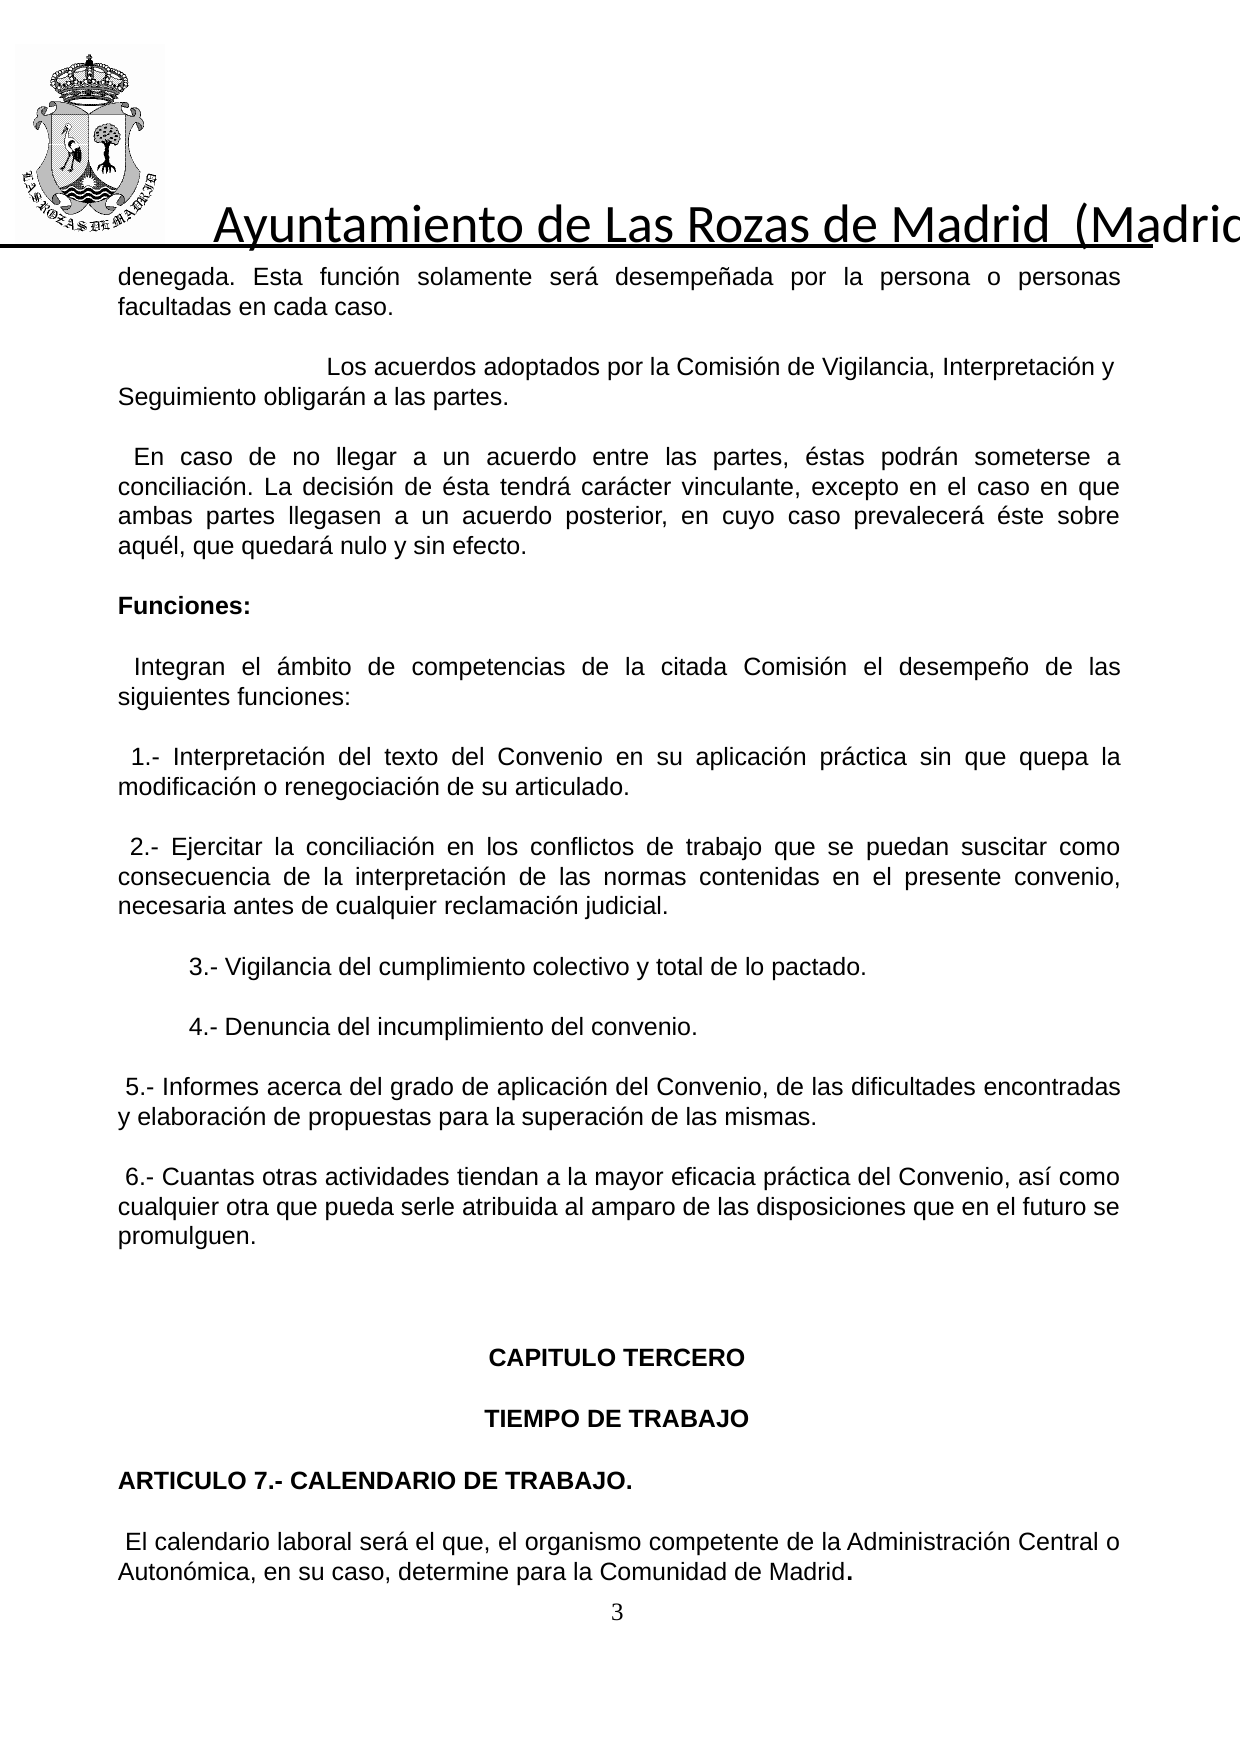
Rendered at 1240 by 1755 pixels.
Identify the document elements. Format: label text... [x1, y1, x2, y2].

text En caso de no llegar a un acuerdo entre las partes, éstas podrán someterse a conciliación. La decisión de ésta tendrá carácter vinculante, excepto en el caso en que ambas partes llegasen a un acuerdo posterior, en cuyo caso prevalecerá éste sobre aquél, que quedará nulo y sin efecto. [118, 442, 1122, 559]
text El calendario laboral será el que, el organismo competente de la Administración Central o Autonómica, en su caso, determine para la Comunidad de Madrid. [118, 1527, 1122, 1585]
text 4.- Denuncia del incumplimiento del convenio. [117, 1012, 1122, 1041]
text Funciones: [118, 591, 1122, 620]
text 5.- Informes acerca del grado de aplicación del Convenio, de las dificultades encontradas y elaboración de propuestas para la superación de las mismas. [118, 1072, 1122, 1131]
subtitle TIEMPO DE TRABAJO [118, 1404, 1122, 1433]
text ARTICULO 7.- CALENDARIO DE TRABAJO. [118, 1466, 1122, 1495]
text Los acuerdos adoptados por la Comisión de Vigilancia, Interpretación y [117, 352, 1122, 381]
text Seguimiento obligarán a las partes. [118, 382, 1122, 411]
text denegada. Esta función solamente será desempeñada por la persona o personas facultadas en cada caso. [118, 248, 1122, 321]
text Integran el ámbito de competencias de la citada Comisión el desempeño de las siguientes funciones: [118, 652, 1122, 711]
text CAPITULO TERCERO [118, 1343, 1122, 1372]
text 1.- Interpretación del texto del Convenio en su aplicación práctica sin que quepa la modificación o renegociación de su articulado. [118, 742, 1122, 801]
text 3.- Vigilancia del cumplimiento colectivo y total de lo pactado. [117, 952, 1122, 980]
text 2.- Ejercitar la conciliación en los conflictos de trabajo que se puedan suscitar como consecuencia de la interpretación de las normas contenidas en el presente convenio, necesaria antes de cualquier reclamación judicial. [118, 832, 1122, 920]
text 6.- Cuantas otras actividades tiendan a la mayor eficacia práctica del Convenio, así como cualquier otra que pueda serle atribuida al amparo de las disposiciones que en el futuro se promulguen. [118, 1162, 1122, 1250]
